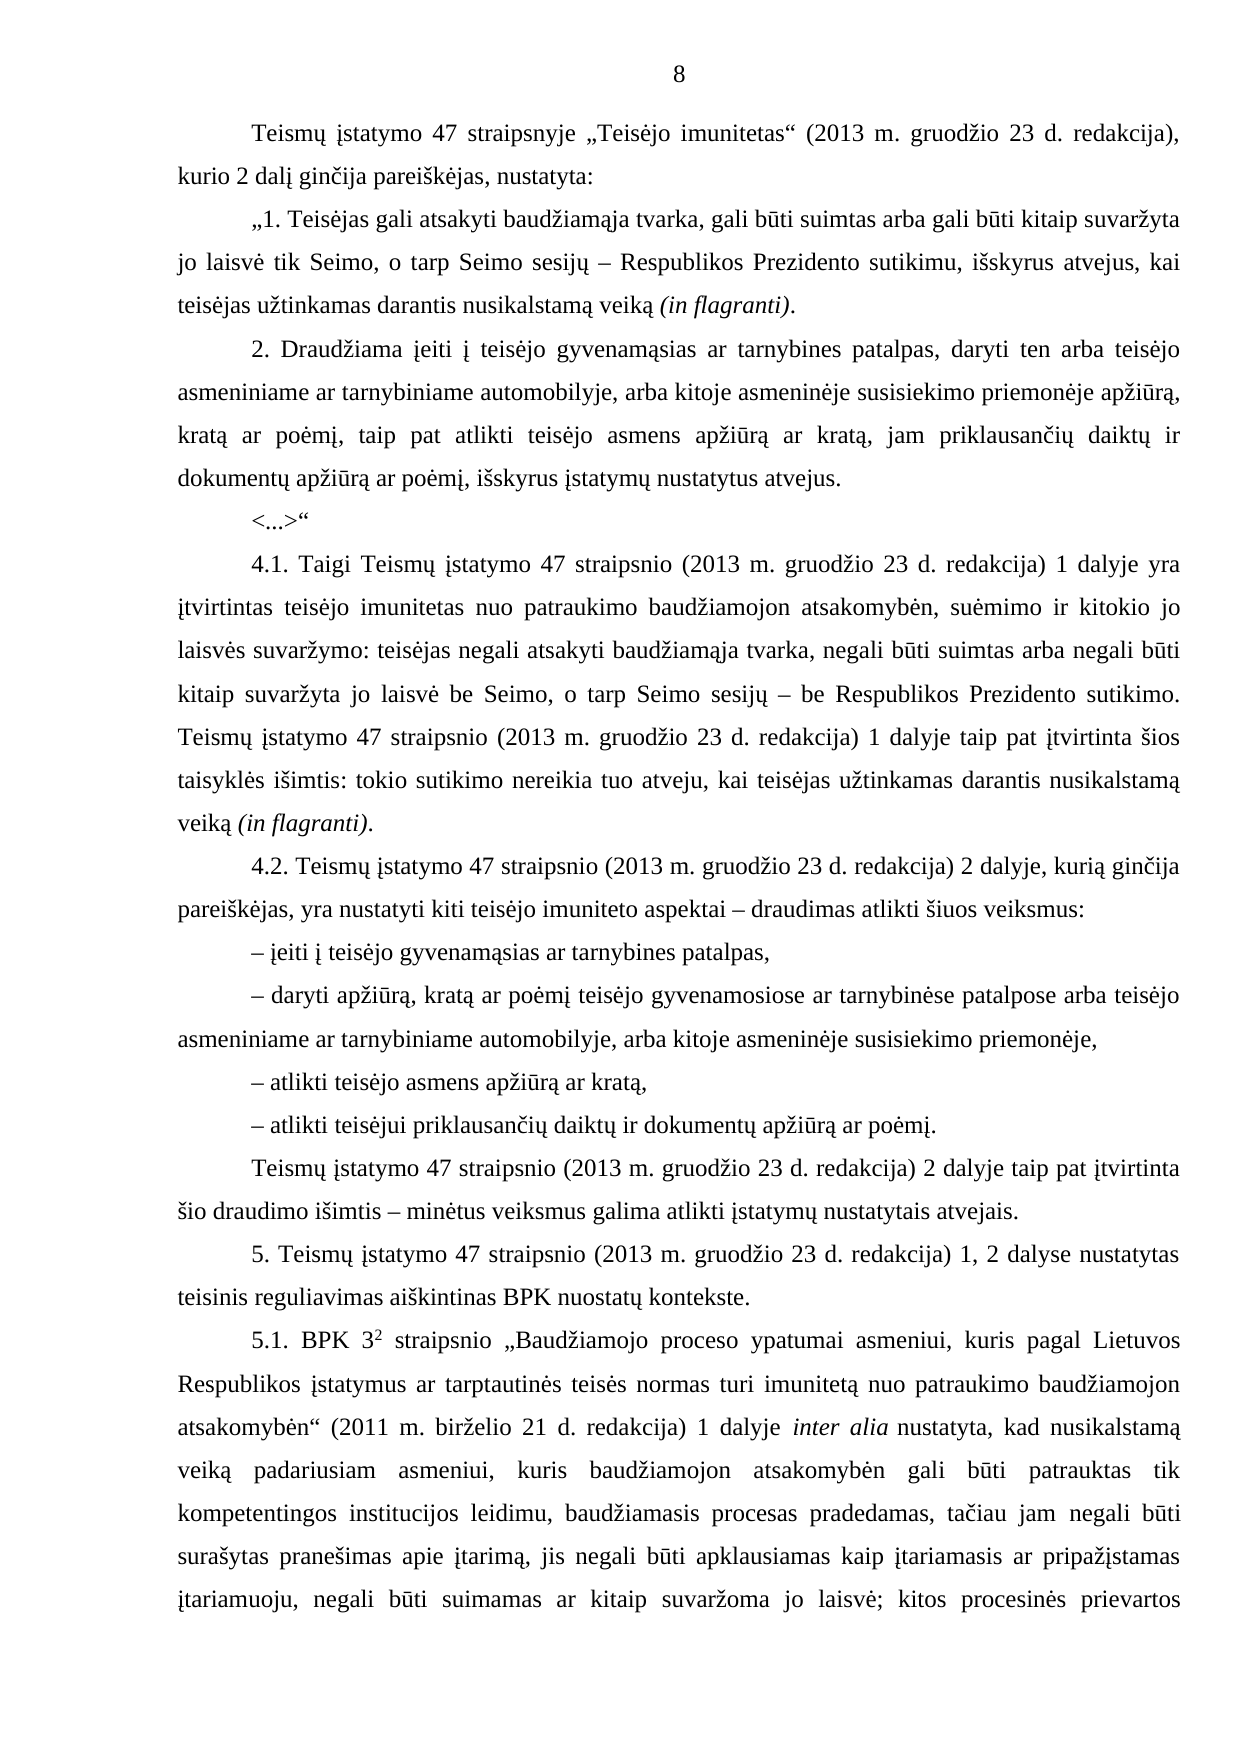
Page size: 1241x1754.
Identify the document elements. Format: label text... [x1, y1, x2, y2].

text 2. Draudžiama įeiti į teisėjo gyvenamąsias ar tarnybines patalpas, daryti ten arba teisėjo asmeniniame ar tarnybiniame automobilyje, arba kitoje asmeninėje susisiekimo priemonėje apžiūrą, kratą ar poėmį, taip pat atlikti teisėjo asmens apžiūrą ar kratą, jam priklausančių daiktų ir dokumentų apžiūrą ar poėmį, išskyrus įstatymų nustatytus atvejus. [177, 334, 1181, 492]
text 4.2. Teismų įstatymo 47 straipsnio (2013 m. gruodžio 23 d. redakcija) 2 dalyje, kurią ginčija pareiškėjas, yra nustatyti kiti teisėjo imuniteto aspektai – draudimas atlikti šiuos veiksmus: [177, 851, 1181, 923]
text 5.1. BPK 32 straipsnio „Baudžiamojo proceso ypatumai asmeniui, kuris pagal Lietuvos Respublikos įstatymus ar tarptautinės teisės normas turi imunitetą nuo patraukimo baudžiamojon atsakomybėn“ (2011 m. birželio 21 d. redakcija) 1 dalyje inter alia nustatyta, kad nusikalstamą veiką padariusiam asmeniui, kuris baudžiamojon atsakomybėn gali būti patrauktas tik kompetentingos institucijos leidimu, baudžiamasis procesas pradedamas, tačiau jam negali būti surašytas pranešimas apie įtarimą, jis negali būti apklausiamas kaip įtariamasis ar pripažįstamas įtariamuoju, negali būti suimamas ar kitaip suvaržoma jo laisvė; kitos procesinės prievartos [177, 1326, 1181, 1613]
text Teismų įstatymo 47 straipsnio (2013 m. gruodžio 23 d. redakcija) 2 dalyje taip pat įtvirtinta šio draudimo išimtis – minėtus veiksmus galima atlikti įstatymų nustatytais atvejais. [177, 1153, 1181, 1225]
text 4.1. Taigi Teismų įstatymo 47 straipsnio (2013 m. gruodžio 23 d. redakcija) 1 dalyje yra įtvirtintas teisėjo imunitetas nuo patraukimo baudžiamojon atsakomybėn, suėmimo ir kitokio jo laisvės suvaržymo: teisėjas negali atsakyti baudžiamąja tvarka, negali būti suimtas arba negali būti kitaip suvaržyta jo laisvė be Seimo, o tarp Seimo sesijų – be Respublikos Prezidento sutikimo. Teismų įstatymo 47 straipsnio (2013 m. gruodžio 23 d. redakcija) 1 dalyje taip pat įtvirtinta šios taisyklės išimtis: tokio sutikimo nereikia tuo atveju, kai teisėjas užtinkamas darantis nusikalstamą veiką (in flagranti). [177, 549, 1181, 837]
text – atlikti teisėjo asmens apžiūrą ar kratą, [177, 1067, 1181, 1096]
text – daryti apžiūrą, kratą ar poėmį teisėjo gyvenamosiose ar tarnybinėse patalpose arba teisėjo asmeniniame ar tarnybiniame automobilyje, arba kitoje asmeninėje susisiekimo priemonėje, [177, 981, 1181, 1052]
text – įeiti į teisėjo gyvenamąsias ar tarnybines patalpas, [177, 937, 1181, 966]
text <...>“ [177, 506, 1181, 535]
text 5. Teismų įstatymo 47 straipsnio (2013 m. gruodžio 23 d. redakcija) 1, 2 dalyse nustatytas teisinis reguliavimas aiškintinas BPK nuostatų kontekste. [177, 1239, 1181, 1311]
text – atlikti teisėjui priklausančių daiktų ir dokumentų apžiūrą ar poėmį. [177, 1110, 1181, 1139]
text Teismų įstatymo 47 straipsnyje „Teisėjo imunitetas“ (2013 m. gruodžio 23 d. redakcija), kurio 2 dalį ginčija pareiškėjas, nustatyta: [177, 118, 1181, 190]
text „1. Teisėjas gali atsakyti baudžiamąja tvarka, gali būti suimtas arba gali būti kitaip suvaržyta jo laisvė tik Seimo, o tarp Seimo sesijų – Respublikos Prezidento sutikimu, išskyrus atvejus, kai teisėjas užtinkamas darantis nusikalstamą veiką (in flagranti). [177, 204, 1181, 319]
